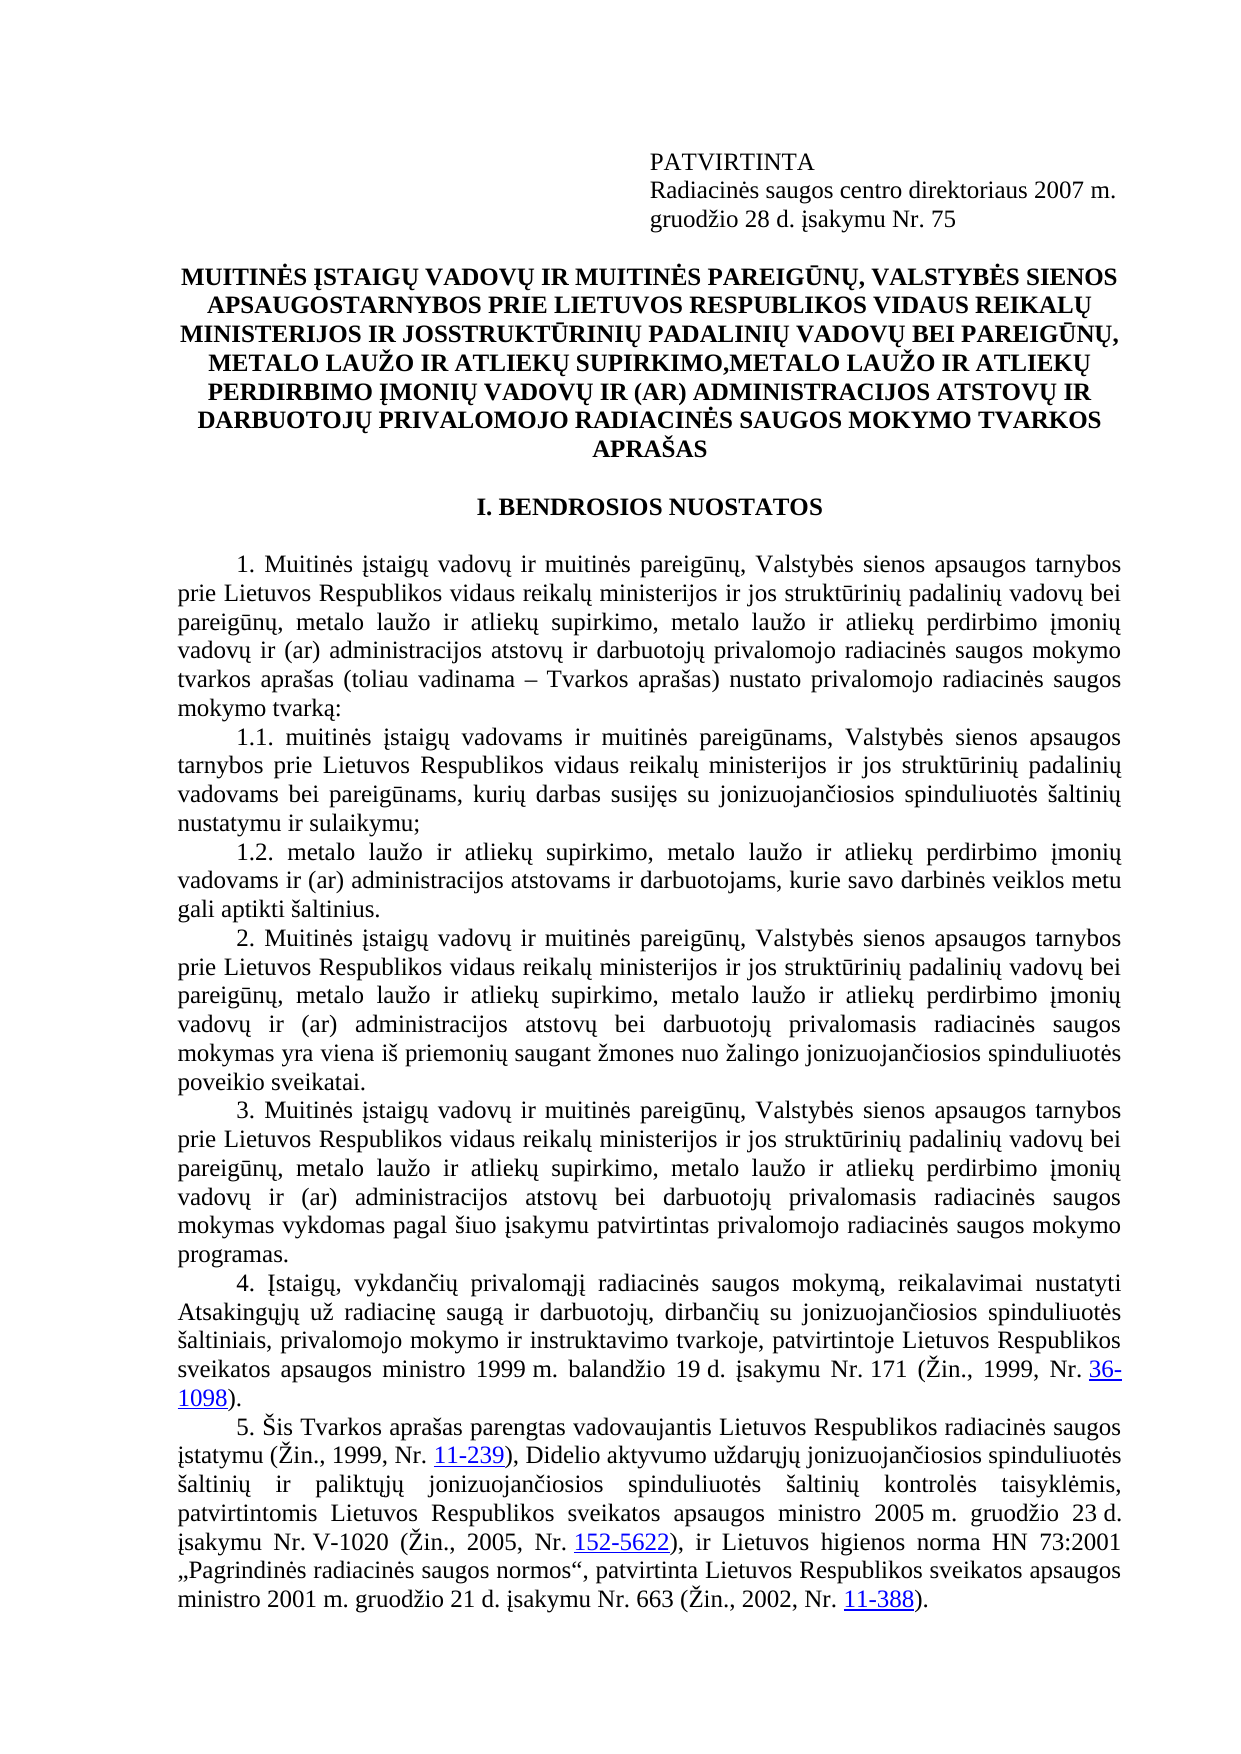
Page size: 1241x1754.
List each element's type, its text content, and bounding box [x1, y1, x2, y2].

text PATVIRTINTA [649, 147, 1122, 176]
text MUITINĖS ĮSTAIGŲ VADOVŲ IR MUITINĖS PAREIGŪNŲ, VALSTYBĖS SIENOS APSAUGOSTARNYBOS PRIE LIETUVOS RESPUBLIKOS VIDAUS REIKALŲ MINISTERIJOS IR JOSSTRUKTŪRINIŲ PADALINIŲ VADOVŲ BEI PAREIGŪNŲ, METALO LAUŽO IR ATLIEKŲ SUPIRKIMO,METALO LAUŽO IR ATLIEKŲ PERDIRBIMO ĮMONIŲ VADOVŲ IR (AR) ADMINISTRACIJOS ATSTOVŲ IR DARBUOTOJŲ PRIVALOMOJO RADIACINĖS SAUGOS MOKYMO TVARKos aprašas [177, 262, 1122, 463]
text 2. Muitinės įstaigų vadovų ir muitinės pareigūnų, Valstybės sienos apsaugos tarnybos prie Lietuvos Respublikos vidaus reikalų ministerijos ir jos struktūrinių padalinių vadovų bei pareigūnų, metalo laužo ir atliekų supirkimo, metalo laužo ir atliekų perdirbimo įmonių vadovų ir (ar) administracijos atstovų bei darbuotojų privalomasis radiacinės saugos mokymas yra viena iš priemonių saugant žmones nuo žalingo jonizuojančiosios spinduliuotės poveikio sveikatai. [177, 923, 1122, 1096]
text Radiacinės saugos centro direktoriaus 2007 m. gruodžio 28 d. įsakymu Nr. 75 [649, 176, 1122, 233]
text I. BENDROSIOS NUOSTATOS [177, 492, 1122, 521]
text 5. Šis Tvarkos aprašas parengtas vadovaujantis Lietuvos Respublikos radiacinės saugos įstatymu (Žin., 1999, Nr. 11-239), Didelio aktyvumo uždarųjų jonizuojančiosios spinduliuotės šaltinių ir paliktųjų jonizuojančiosios spinduliuotės šaltinių kontrolės taisyklėmis, patvirtintomis Lietuvos Respublikos sveikatos apsaugos ministro 2005 m. gruodžio 23 d. įsakymu Nr. V-1020 (Žin., 2005, Nr. 152-5622), ir Lietuvos higienos norma HN 73:2001 „Pagrindinės radiacinės saugos normos“, patvirtinta Lietuvos Respublikos sveikatos apsaugos ministro 2001 m. gruodžio 21 d. įsakymu Nr. 663 (Žin., 2002, Nr. 11-388). [177, 1412, 1122, 1613]
text 1.1. muitinės įstaigų vadovams ir muitinės pareigūnams, Valstybės sienos apsaugos tarnybos prie Lietuvos Respublikos vidaus reikalų ministerijos ir jos struktūrinių padalinių vadovams bei pareigūnams, kurių darbas susijęs su jonizuojančiosios spinduliuotės šaltinių nustatymu ir sulaikymu; [177, 722, 1122, 837]
text 4. Įstaigų, vykdančių privalomąjį radiacinės saugos mokymą, reikalavimai nustatyti Atsakingųjų už radiacinę saugą ir darbuotojų, dirbančių su jonizuojančiosios spinduliuotės šaltiniais, privalomojo mokymo ir instruktavimo tvarkoje, patvirtintoje Lietuvos Respublikos sveikatos apsaugos ministro 1999 m. balandžio 19 d. įsakymu Nr. 171 (Žin., 1999, Nr. 36-1098). [177, 1268, 1122, 1412]
text 3. Muitinės įstaigų vadovų ir muitinės pareigūnų, Valstybės sienos apsaugos tarnybos prie Lietuvos Respublikos vidaus reikalų ministerijos ir jos struktūrinių padalinių vadovų bei pareigūnų, metalo laužo ir atliekų supirkimo, metalo laužo ir atliekų perdirbimo įmonių vadovų ir (ar) administracijos atstovų bei darbuotojų privalomasis radiacinės saugos mokymas vykdomas pagal šiuo įsakymu patvirtintas privalomojo radiacinės saugos mokymo programas. [177, 1096, 1122, 1268]
text 1. Muitinės įstaigų vadovų ir muitinės pareigūnų, Valstybės sienos apsaugos tarnybos prie Lietuvos Respublikos vidaus reikalų ministerijos ir jos struktūrinių padalinių vadovų bei pareigūnų, metalo laužo ir atliekų supirkimo, metalo laužo ir atliekų perdirbimo įmonių vadovų ir (ar) administracijos atstovų ir darbuotojų privalomojo radiacinės saugos mokymo tvarkos aprašas (toliau vadinama – Tvarkos aprašas) nustato privalomojo radiacinės saugos mokymo tvarką: [177, 549, 1122, 722]
text 1.2. metalo laužo ir atliekų supirkimo, metalo laužo ir atliekų perdirbimo įmonių vadovams ir (ar) administracijos atstovams ir darbuotojams, kurie savo darbinės veiklos metu gali aptikti šaltinius. [177, 837, 1122, 923]
